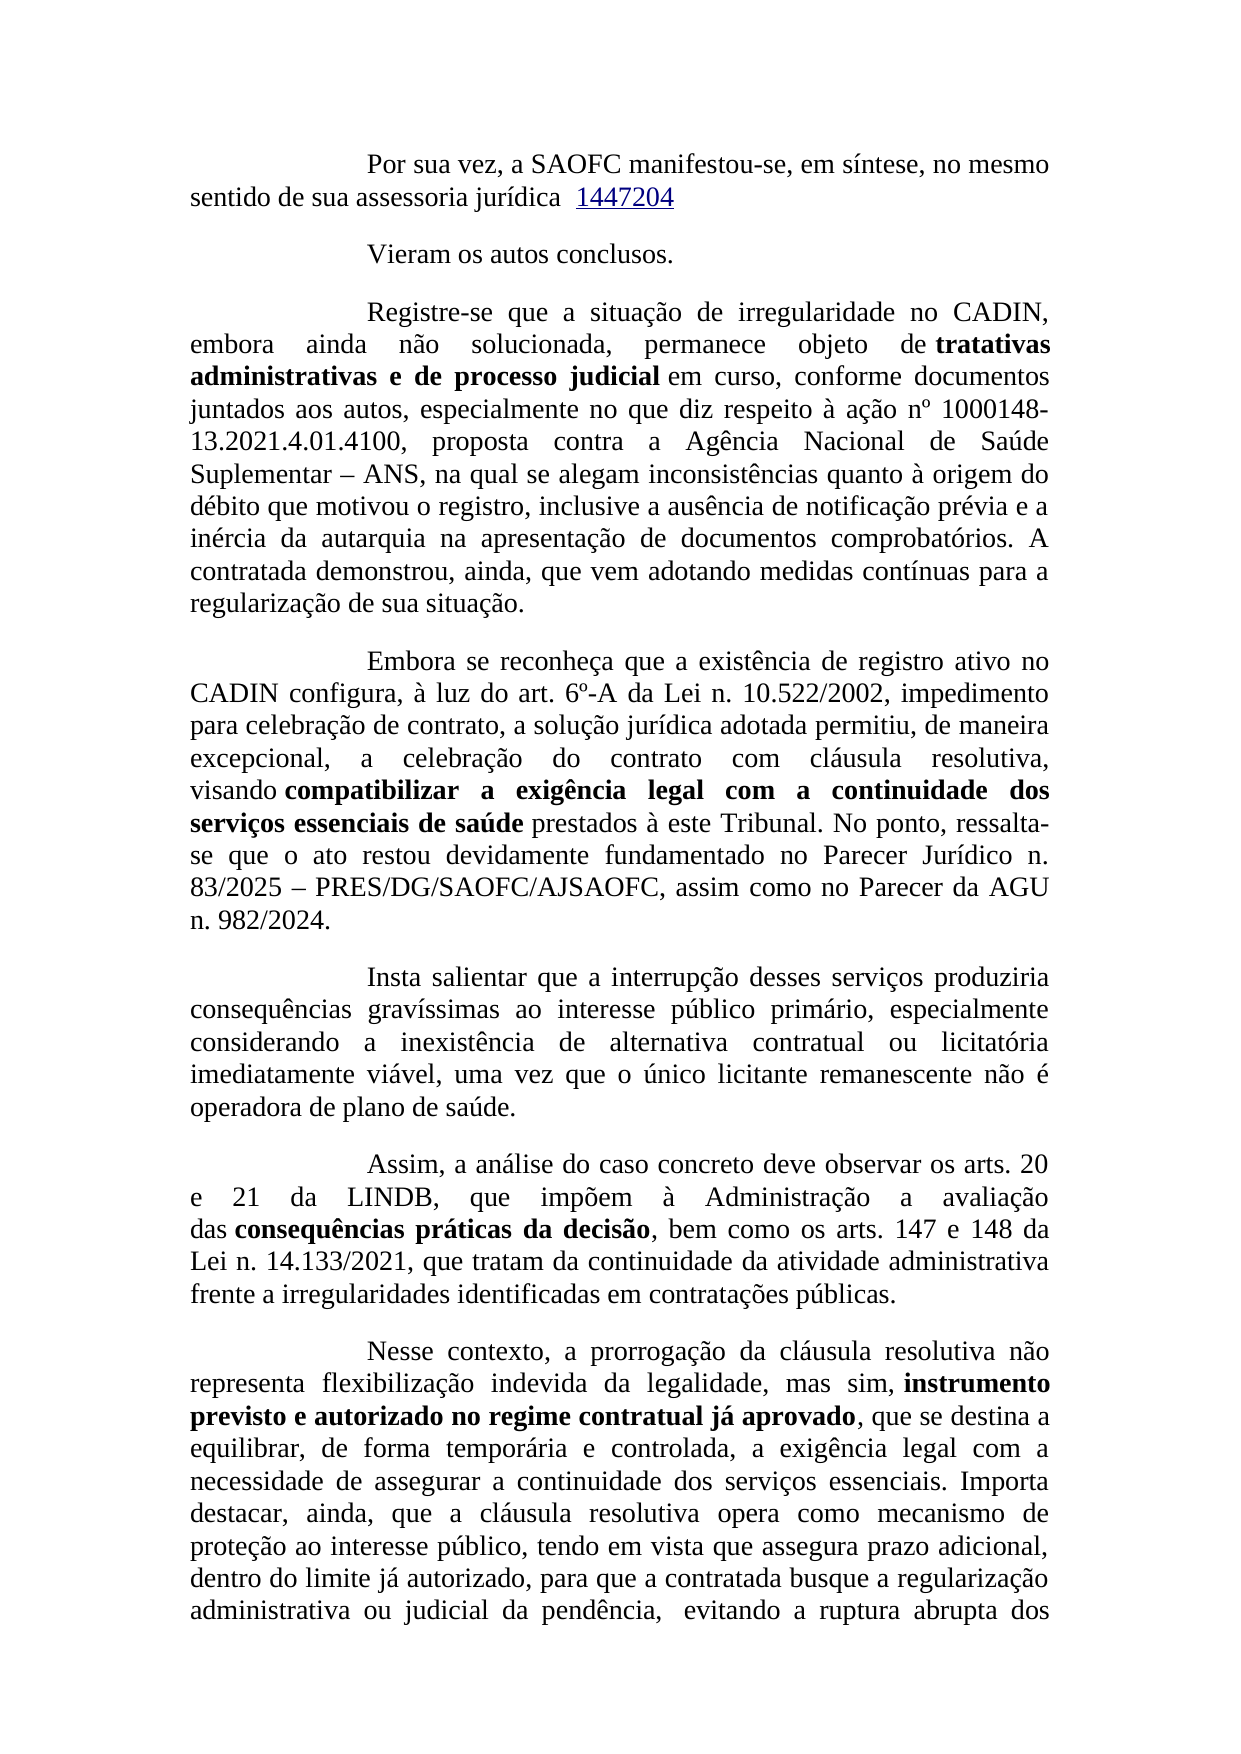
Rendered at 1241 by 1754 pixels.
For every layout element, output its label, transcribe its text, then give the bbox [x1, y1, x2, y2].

text Registre-se que a situação de irregularidade no CADIN, embora ainda não solucionada, permanece objeto de tratativas administrativas e de processo judicial em curso, conforme documentos juntados aos autos, especialmente no que diz respeito à ação nº 1000148-13.2021.4.01.4100, proposta contra a Agência Nacional de Saúde Suplementar – ANS, na qual se alegam inconsistências quanto à origem do débito que motivou o registro, inclusive a ausência de notificação prévia e a inércia da autarquia na apresentação de documentos comprobatórios. A contratada demonstrou, ainda, que vem adotando medidas contínuas para a regularização de sua situação. [190, 295, 1051, 619]
text Assim, a análise do caso concreto deve observar os arts. 20 e 21 da LINDB, que impõem à Administração a avaliação das consequências práticas da decisão, bem como os arts. 147 e 148 da Lei n. 14.133/2021, que tratam da continuidade da atividade administrativa frente a irregularidades identificadas em contratações públicas. [190, 1147, 1051, 1309]
text Embora se reconheça que a existência de registro ativo no CADIN configura, à luz do art. 6º-A da Lei n. 10.522/2002, impedimento para celebração de contrato, a solução jurídica adotada permitiu, de maneira excepcional, a celebração do contrato com cláusula resolutiva, visando compatibilizar a exigência legal com a continuidade dos serviços essenciais de saúde prestados à este Tribunal. No ponto, ressalta-se que o ato restou devidamente fundamentado no Parecer Jurídico n. 83/2025 – PRES/DG/SAOFC/AJSAOFC, assim como no Parecer da AGU n. 982/2024. [190, 644, 1051, 935]
text Nesse contexto, a prorrogação da cláusula resolutiva não representa flexibilização indevida da legalidade, mas sim, instrumento previsto e autorizado no regime contratual já aprovado, que se destina a equilibrar, de forma temporária e controlada, a exigência legal com a necessidade de assegurar a continuidade dos serviços essenciais. Importa destacar, ainda, que a cláusula resolutiva opera como mecanismo de proteção ao interesse público, tendo em vista que assegura prazo adicional, dentro do limite já autorizado, para que a contratada busque a regularização administrativa ou judicial da pendência, evitando a ruptura abrupta dos [190, 1334, 1051, 1626]
text Por sua vez, a SAOFC manifestou-se, em síntese, no mesmo sentido de sua assessoria jurídica 1447204 [190, 147, 1051, 212]
text Vieram os autos conclusos. [190, 237, 1051, 270]
text Insta salientar que a interrupção desses serviços produziria consequências gravíssimas ao interesse público primário, especialmente considerando a inexistência de alternativa contratual ou licitatória imediatamente viável, uma vez que o único licitante remanescente não é operadora de plano de saúde. [190, 960, 1051, 1122]
